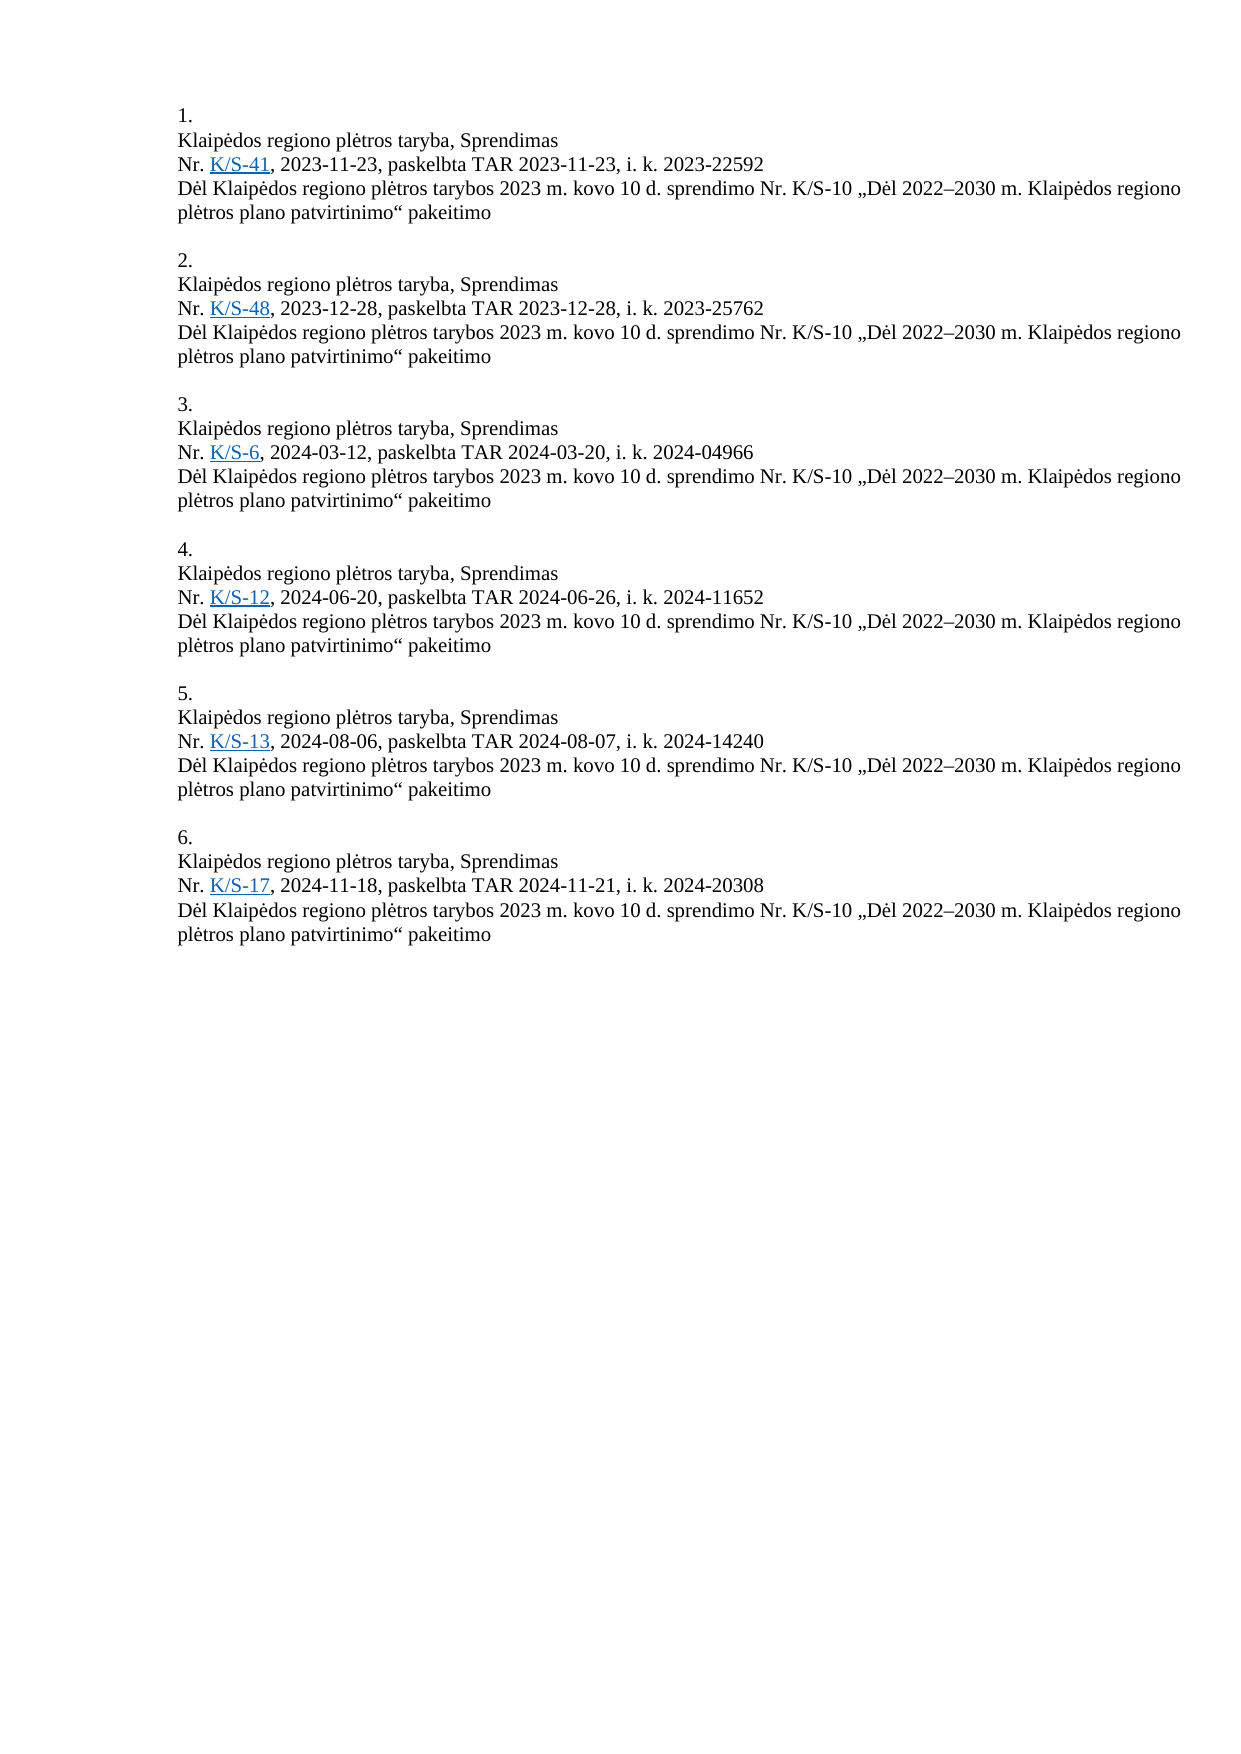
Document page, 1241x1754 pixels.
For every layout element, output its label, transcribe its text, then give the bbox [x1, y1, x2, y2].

text Klaipėdos regiono plėtros taryba, Sprendimas [177, 561, 1181, 585]
text 6. [177, 825, 1181, 849]
text Nr. K/S-41, 2023-11-23, paskelbta TAR 2023-11-23, i. k. 2023-22592 [177, 152, 1181, 176]
text 2. [177, 248, 1181, 272]
text Nr. K/S-13, 2024-08-06, paskelbta TAR 2024-08-07, i. k. 2024-14240 [177, 729, 1181, 753]
text 5. [177, 681, 1181, 705]
text Dėl Klaipėdos regiono plėtros tarybos 2023 m. kovo 10 d. sprendimo Nr. K/S-10 „Dėl 2022–2030 m. Klaipėdos regiono plėtros plano patvirtinimo“ pakeitimo [177, 320, 1181, 368]
text Dėl Klaipėdos regiono plėtros tarybos 2023 m. kovo 10 d. sprendimo Nr. K/S-10 „Dėl 2022–2030 m. Klaipėdos regiono plėtros plano patvirtinimo“ pakeitimo [177, 609, 1181, 657]
text Dėl Klaipėdos regiono plėtros tarybos 2023 m. kovo 10 d. sprendimo Nr. K/S-10 „Dėl 2022–2030 m. Klaipėdos regiono plėtros plano patvirtinimo“ pakeitimo [177, 897, 1181, 946]
text Dėl Klaipėdos regiono plėtros tarybos 2023 m. kovo 10 d. sprendimo Nr. K/S-10 „Dėl 2022–2030 m. Klaipėdos regiono plėtros plano patvirtinimo“ pakeitimo [177, 464, 1181, 512]
text 3. [177, 392, 1181, 416]
text 1. [177, 103, 1181, 127]
text Klaipėdos regiono plėtros taryba, Sprendimas [177, 127, 1181, 152]
text Nr. K/S-12, 2024-06-20, paskelbta TAR 2024-06-26, i. k. 2024-11652 [177, 585, 1181, 609]
text Dėl Klaipėdos regiono plėtros tarybos 2023 m. kovo 10 d. sprendimo Nr. K/S-10 „Dėl 2022–2030 m. Klaipėdos regiono plėtros plano patvirtinimo“ pakeitimo [177, 176, 1181, 224]
text Nr. K/S-48, 2023-12-28, paskelbta TAR 2023-12-28, i. k. 2023-25762 [177, 296, 1181, 320]
text 4. [177, 537, 1181, 561]
text Klaipėdos regiono plėtros taryba, Sprendimas [177, 416, 1181, 440]
text Klaipėdos regiono plėtros taryba, Sprendimas [177, 272, 1181, 296]
text Nr. K/S-17, 2024-11-18, paskelbta TAR 2024-11-21, i. k. 2024-20308 [177, 873, 1181, 897]
text Dėl Klaipėdos regiono plėtros tarybos 2023 m. kovo 10 d. sprendimo Nr. K/S-10 „Dėl 2022–2030 m. Klaipėdos regiono plėtros plano patvirtinimo“ pakeitimo [177, 753, 1181, 801]
text Nr. K/S-6, 2024-03-12, paskelbta TAR 2024-03-20, i. k. 2024-04966 [177, 440, 1181, 464]
text Klaipėdos regiono plėtros taryba, Sprendimas [177, 705, 1181, 729]
text Klaipėdos regiono plėtros taryba, Sprendimas [177, 849, 1181, 873]
